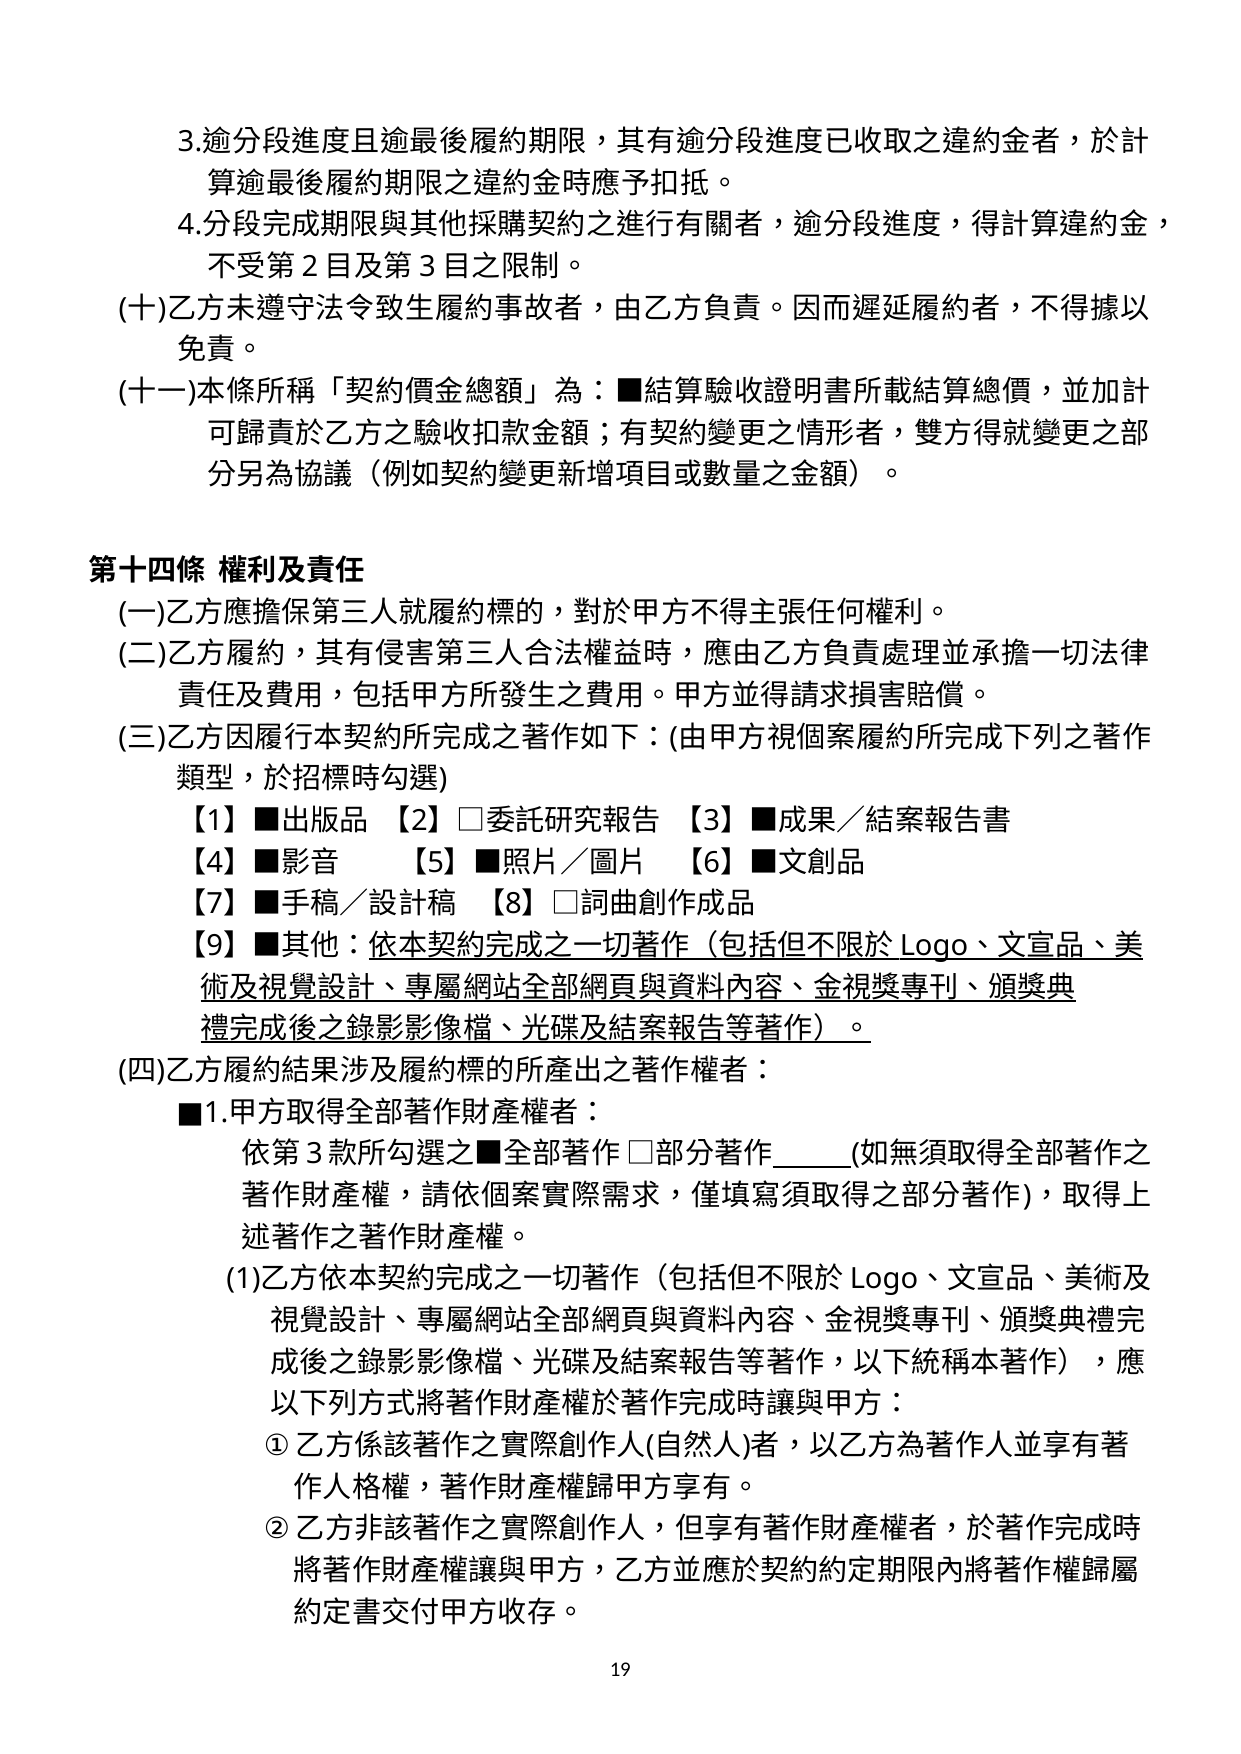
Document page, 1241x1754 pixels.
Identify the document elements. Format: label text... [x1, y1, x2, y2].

text 4.分段完成期限與其他採購契約之進行有關者，逾分段進度，得計算違約金，不受第2目及第3目之限制。 [177, 201, 1149, 285]
text 第十四條 權利及責任 [89, 547, 1152, 589]
text 【7】■手稿／設計稿 【8】□詞曲創作成品 [147, 881, 1152, 922]
text 【1】■出版品 【2】□委託研究報告 【3】■成果／結案報告書 [147, 797, 1152, 839]
text 3.逾分段進度且逾最後履約期限，其有逾分段進度已收取之違約金者，於計算逾最後履約期限之違約金時應予扣抵。 [177, 118, 1149, 201]
text 【4】■影音 【5】■照片／圖片 【6】■文創品 [147, 839, 1152, 881]
text (十一)本條所稱「契約價金總額」為：■結算驗收證明書所載結算總價，並加計可歸責於乙方之驗收扣款金額；有契約變更之情形者，雙方得就變更之部分另為協議（例如契約變更新增項目或數量之金額）。 [118, 368, 1152, 493]
text ■1.甲方取得全部著作財產權者： [176, 1089, 1152, 1131]
text 依第3款所勾選之■全部著作 □部分著作 (如無須取得全部著作之著作財產權，請依個案實際需求，僅填寫須取得之部分著作)，取得上述著作之著作財產權。 [242, 1131, 1152, 1256]
text (一)乙方應擔保第三人就履約標的，對於甲方不得主張任何權利。 [118, 589, 1152, 631]
text (三)乙方因履行本契約所完成之著作如下：(由甲方視個案履約所完成下列之著作類型，於招標時勾選) [118, 714, 1152, 797]
text ②乙方非該著作之實際創作人，但享有著作財產權者，於著作完成時將著作財產權讓與甲方，乙方並應於契約約定期限內將著作權歸屬約定書交付甲方收存。 [264, 1506, 1152, 1631]
text 【9】■其他：依本契約完成之一切著作（包括但不限於Logo、文宣品、美 術及視覺設計、專屬網站全部網頁與資料內容、金視獎專刊、頒獎典 禮完成後之錄影影像檔、光碟及結案報告等著作）。 [147, 922, 1152, 1047]
text (四)乙方履約結果涉及履約標的所產出之著作權者： [118, 1047, 1152, 1089]
text (二)乙方履約，其有侵害第三人合法權益時，應由乙方負責處理並承擔一切法律責任及費用，包括甲方所發生之費用。甲方並得請求損害賠償。 [118, 631, 1152, 714]
text (十)乙方未遵守法令致生履約事故者，由乙方負責。因而遲延履約者，不得據以免責。 [118, 285, 1152, 368]
text ①乙方係該著作之實際創作人(自然人)者，以乙方為著作人並享有著作人格權，著作財產權歸甲方享有。 [264, 1422, 1152, 1506]
text (1)乙方依本契約完成之一切著作（包括但不限於Logo、文宣品、美術及視覺設計、專屬網站全部網頁與資料內容、金視獎專刊、頒獎典禮完成後之錄影影像檔、光碟及結案報告等著作，以下統稱本著作），應以下列方式將著作財產權於著作完成時讓與甲方： [226, 1256, 1152, 1422]
